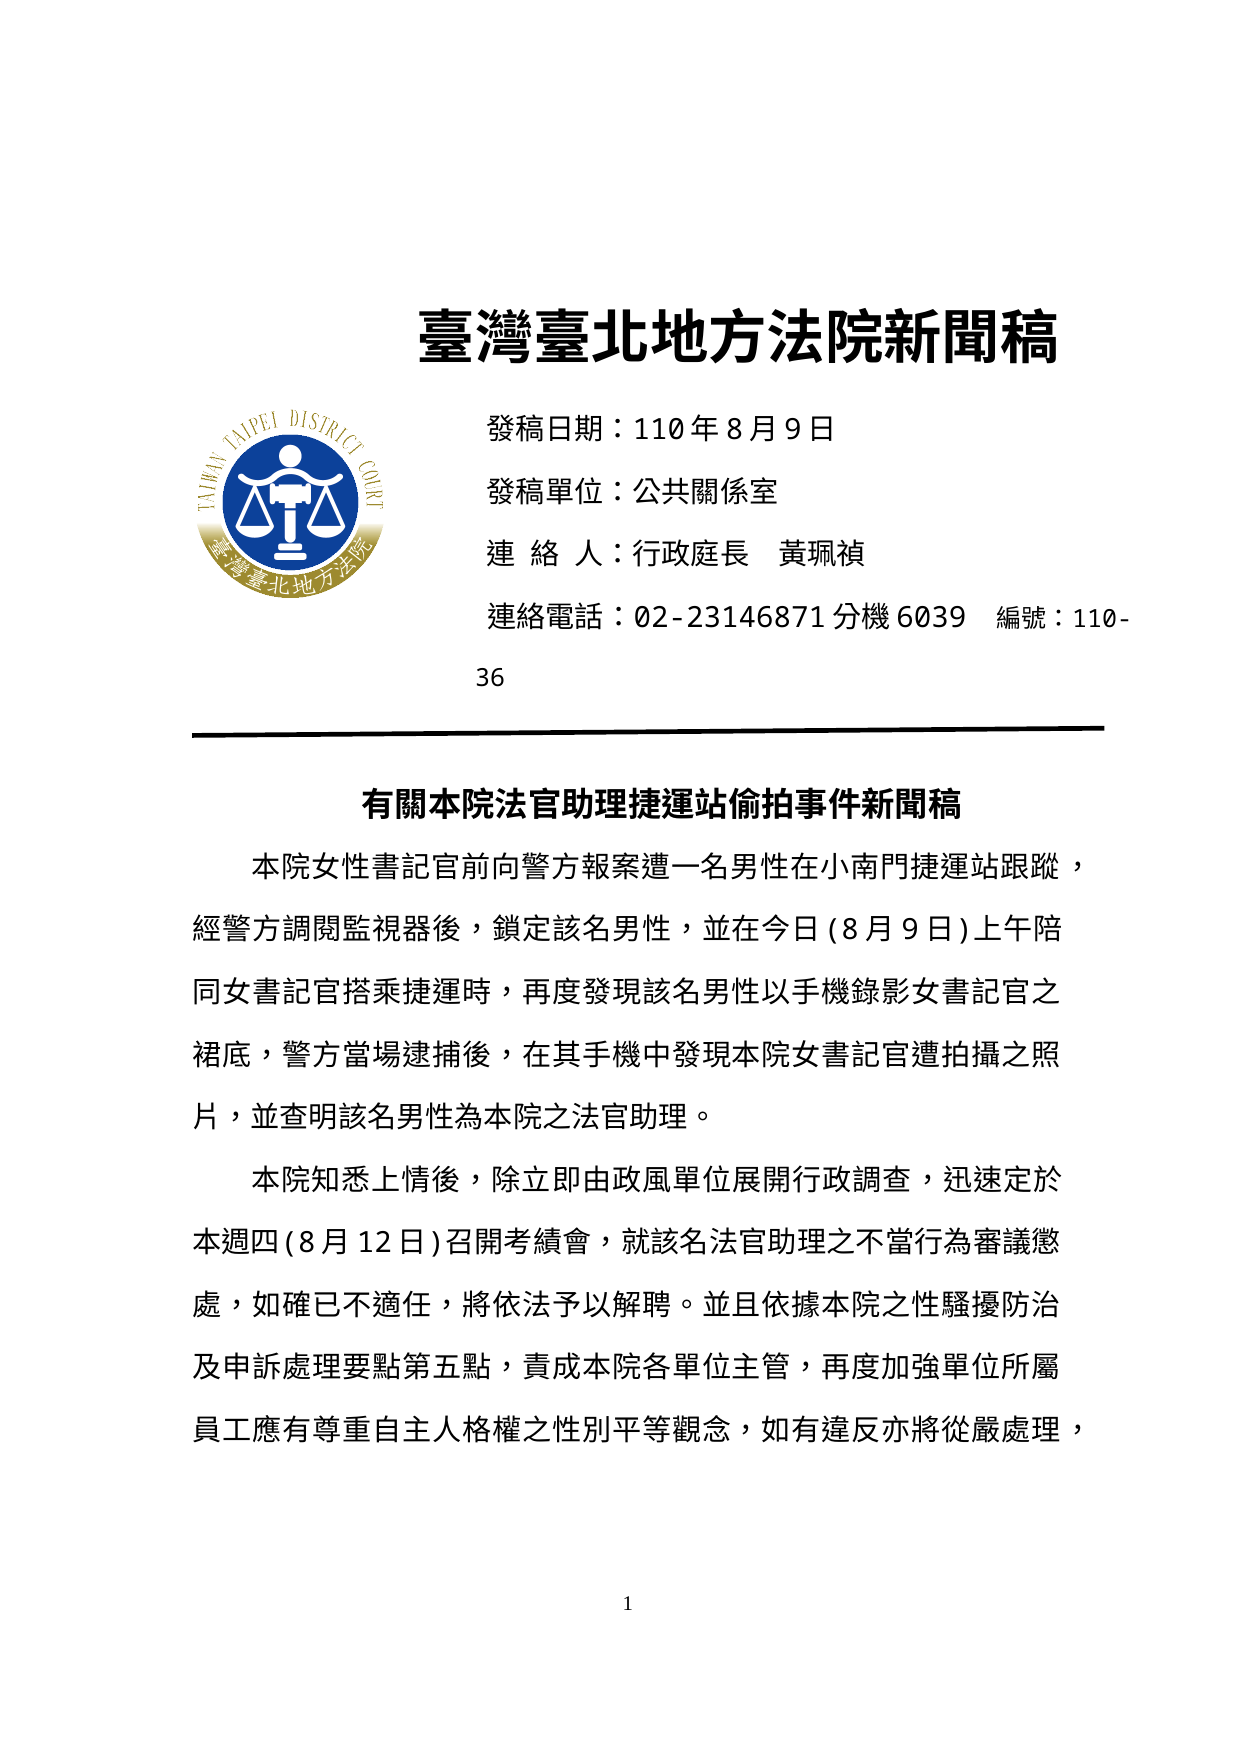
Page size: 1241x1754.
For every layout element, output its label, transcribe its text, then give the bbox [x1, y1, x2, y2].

text 本院知悉上情後，除立即由政風單位展開行政調查，迅速定於本週四(8月12日)召開考績會，就該名法官助理之不當行為審議懲處，如確已不適任，將依法予以解聘。並且依據本院之性騷擾防治及申訴處理要點第五點，責成本院各單位主管，再度加強單位所屬員工應有尊重自主人格權之性別平等觀念，如有違反亦將從嚴處理，以維持性別友善平等的職場環境。 [192, 1136, 1063, 1448]
text 有關本院法官助理捷運站偷拍事件新聞稿 [192, 761, 1063, 823]
text 本院女性書記官前向警方報案遭一名男性在小南門捷運站跟蹤，經警方調閱監視器後，鎖定該名男性，並在今日(8月9日)上午陪同女書記官搭乘捷運時，再度發現該名男性以手機錄影女書記官之裙底，警方當場逮捕後，在其手機中發現本院女書記官遭拍攝之照片，並查明該名男性為本院之法官助理。 [192, 823, 1063, 1136]
table_header 臺灣臺北地方法院新聞稿 發稿日期：110年8月9日 發稿單位：公共關係室 連 絡 人：行政庭長 黃珮禎 連絡電話：02-23146871分機6039 編號：110-36 [414, 261, 1135, 698]
table_header [176, 261, 413, 698]
